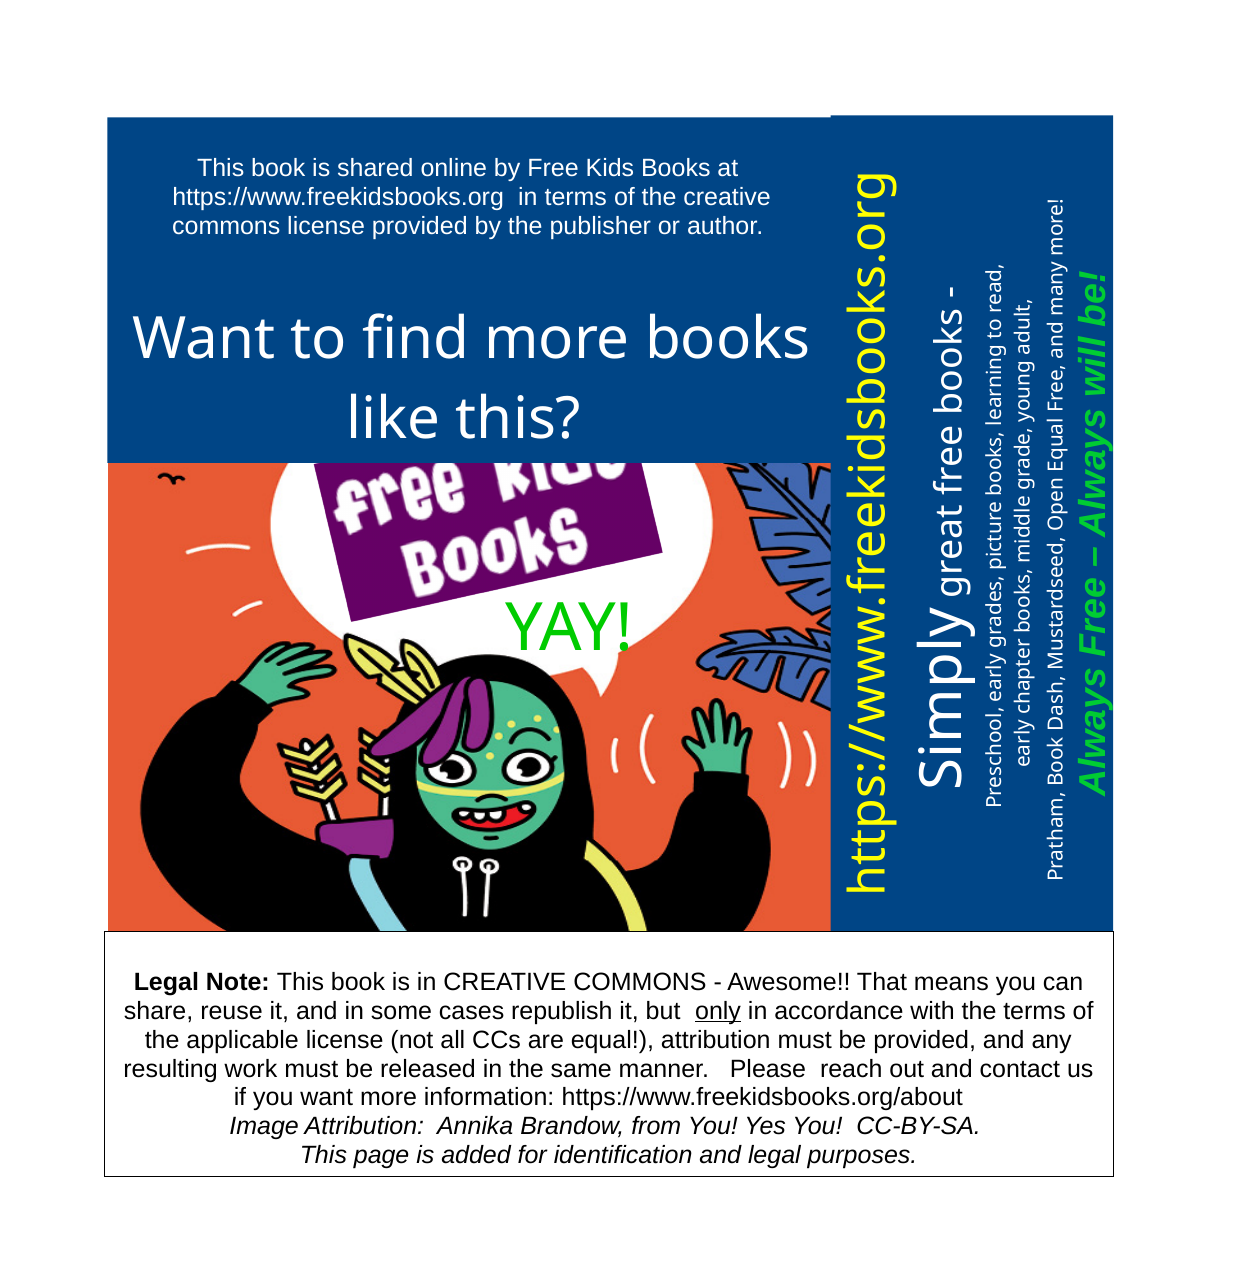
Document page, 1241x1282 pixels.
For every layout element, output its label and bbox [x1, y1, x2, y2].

picture [108, 463, 830, 931]
